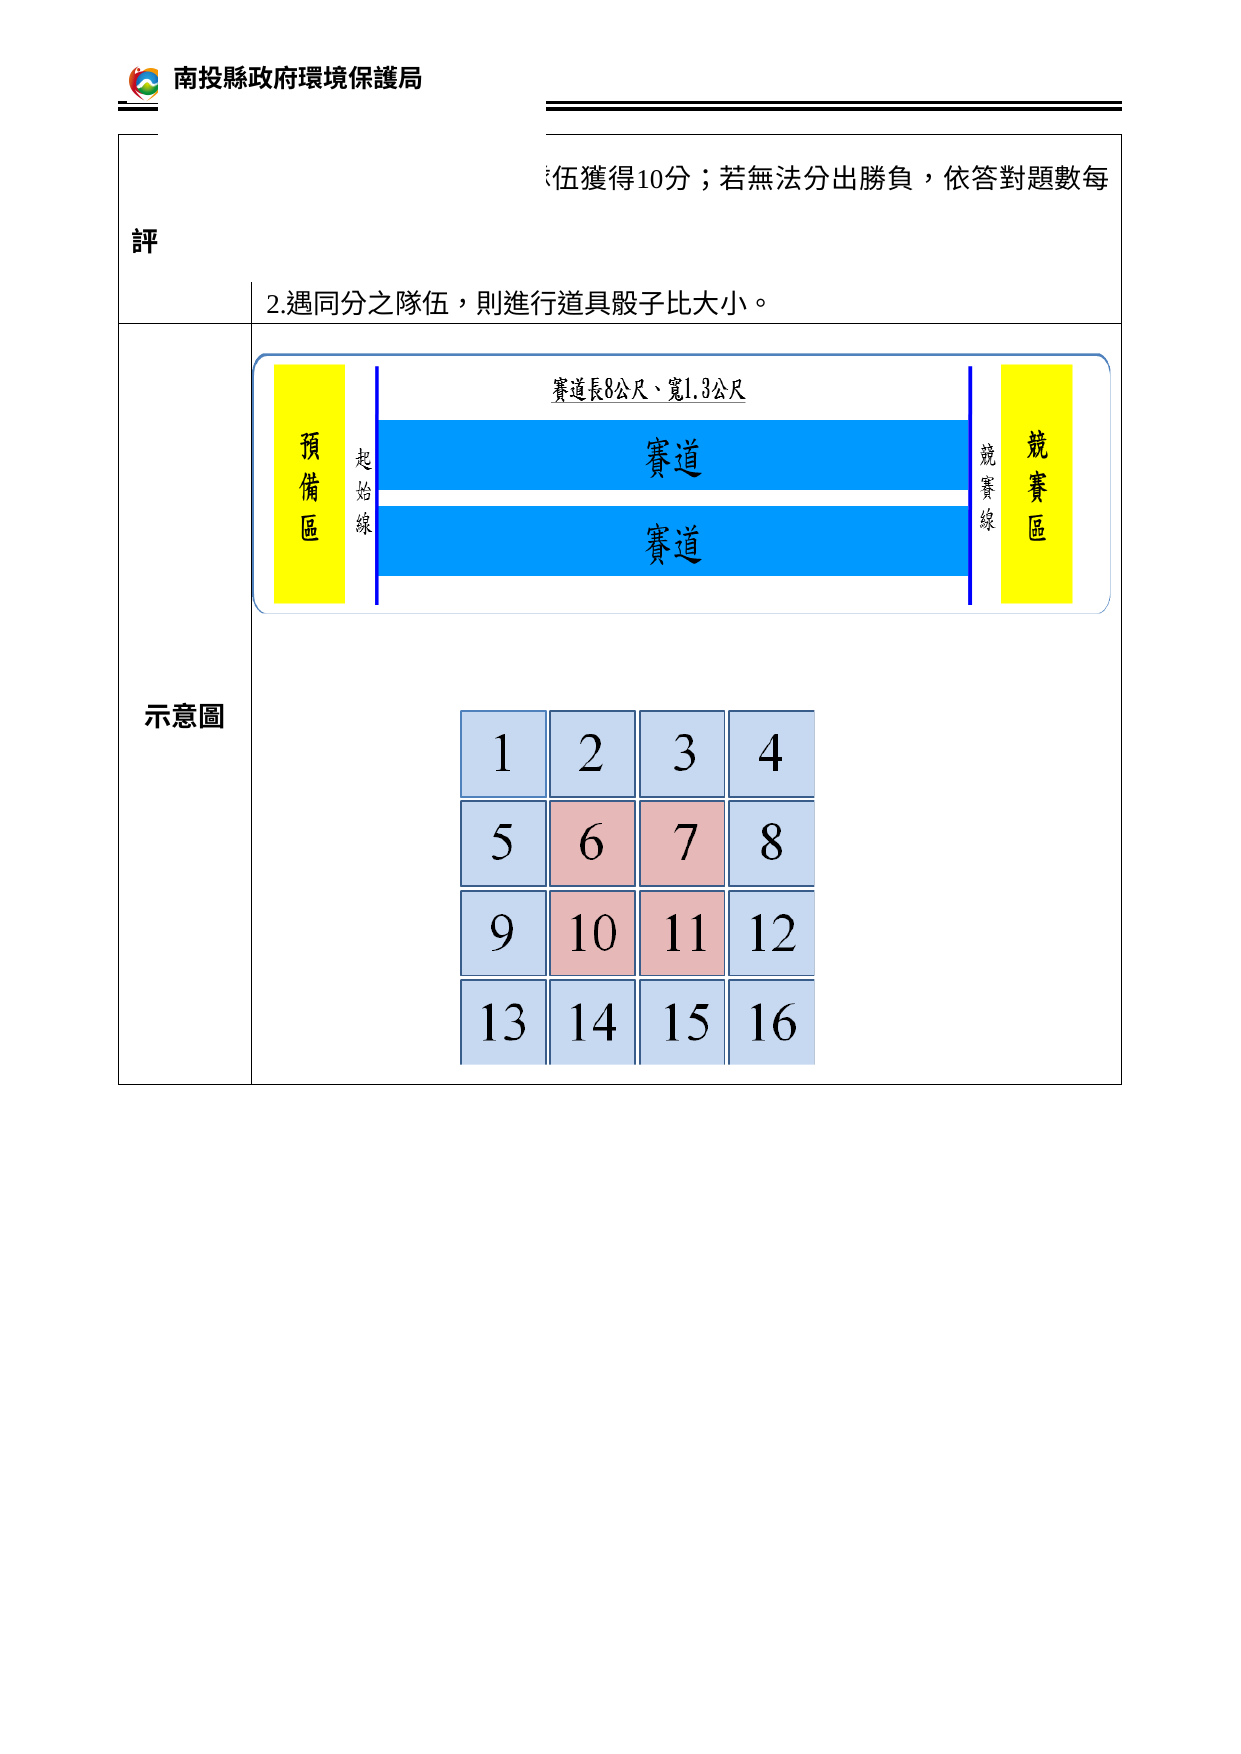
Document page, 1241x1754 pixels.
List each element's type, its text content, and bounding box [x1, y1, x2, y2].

table_cell 評分方式 [119, 135, 251, 323]
table_cell [252, 324, 1121, 1083]
table_cell 先將4格連成一線之隊伍獲得10分；若無法分出勝負，依答對題數每題1分計算。 遇同分之隊伍，則進行道具骰子比大小。 [252, 135, 1121, 323]
table_cell 示意圖 [119, 324, 251, 1083]
